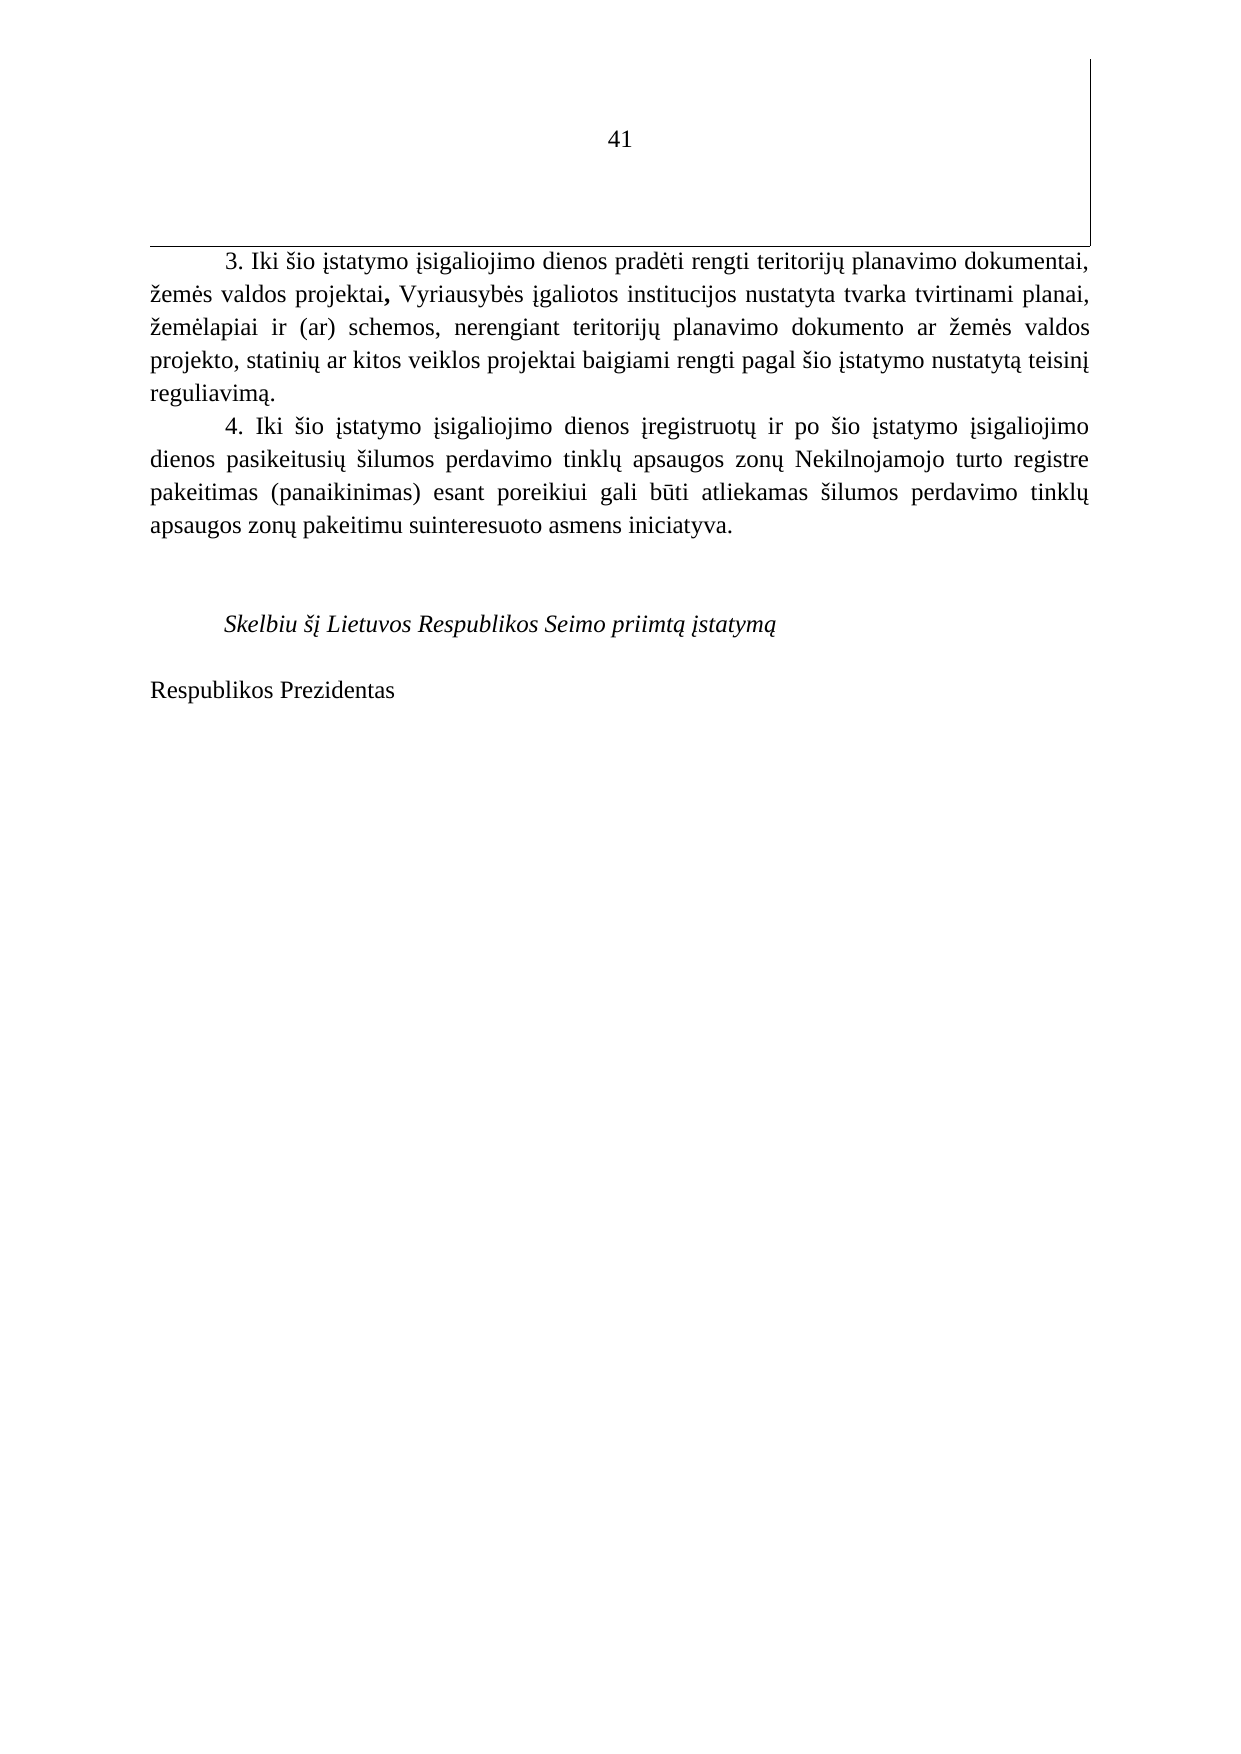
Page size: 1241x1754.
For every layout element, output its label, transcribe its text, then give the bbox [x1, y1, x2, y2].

text Skelbiu šį Lietuvos Respublikos Seimo priimtą įstatymą [150, 609, 1090, 638]
text 3. Iki šio įstatymo įsigaliojimo dienos pradėti rengti teritorijų planavimo dokumentai, žemės valdos projektai, Vyriausybės įgaliotos institucijos nustatyta tvarka tvirtinami planai, žemėlapiai ir (ar) schemos, nerengiant teritorijų planavimo dokumento ar žemės valdos projekto, statinių ar kitos veiklos projektai baigiami rengti pagal šio įstatymo nustatytą teisinį reguliavimą. [150, 246, 1090, 407]
text Respublikos Prezidentas [150, 675, 1090, 704]
text 4. Iki šio įstatymo įsigaliojimo dienos įregistruotų ir po šio įstatymo įsigaliojimo dienos pasikeitusių šilumos perdavimo tinklų apsaugos zonų Nekilnojamojo turto registre pakeitimas (panaikinimas) esant poreikiui gali būti atliekamas šilumos perdavimo tinklų apsaugos zonų pakeitimu suinteresuoto asmens iniciatyva. [150, 411, 1090, 539]
